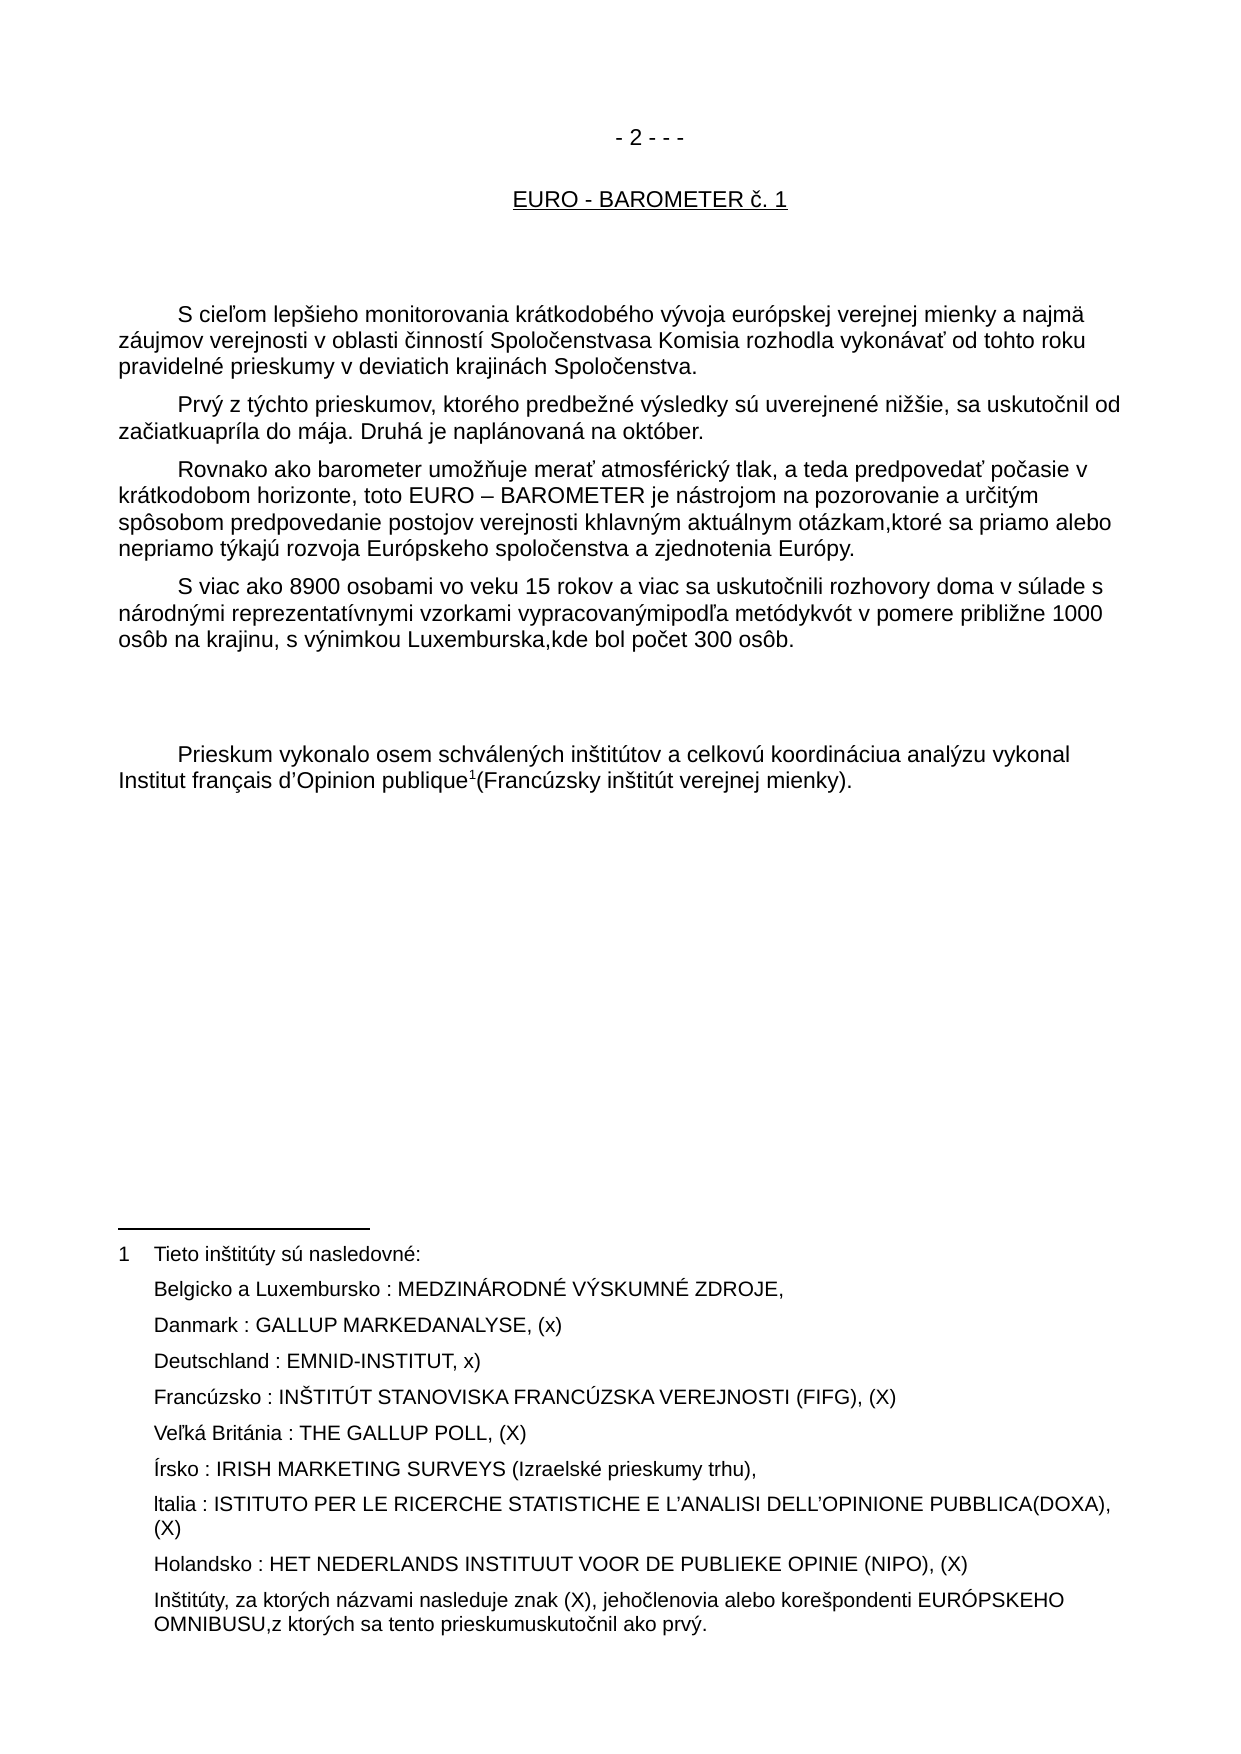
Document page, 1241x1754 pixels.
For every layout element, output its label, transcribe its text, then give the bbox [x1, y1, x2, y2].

text S viac ako 8900 osobami vo veku 15 rokov a viac sa uskutočnili rozhovory doma v súlade s národnými reprezentatívnymi vzorkami vypracovanýmipodľa metódykvót v pomere približne 1000 osôb na krajinu, s výnimkou Luxemburska,kde bol počet 300 osôb. [118, 573, 1122, 652]
text Prvý z týchto prieskumov, ktorého predbežné výsledky sú uverejnené nižšie, sa uskutočnil od začiatkuapríla do mája. Druhá je naplánovaná na október. [118, 391, 1122, 444]
text Prieskum vykonalo osem schválených inštitútov a celkovú koordináciua analýzu vykonal Institut français d’Opinion publique(Francúzsky inštitút verejnej mienky). [118, 741, 1122, 793]
text Danmark : GALLUP MARKEDANALYSE, (x) [153, 1313, 1122, 1337]
text Francúzsko : INŠTITÚT STANOVISKA FRANCÚZSKA VEREJNOSTI (FIFG), (X) [153, 1385, 1122, 1409]
text ltalia : ISTITUTO PER LE RICERCHE STATISTICHE E L’ANALISI DELL’OPINIONE PUBBLICA(DOXA), (X) [153, 1492, 1122, 1540]
text Veľká Británia : THE GALLUP POLL, (X) [153, 1421, 1122, 1444]
text Írsko : IRISH MARKETING SURVEYS (Izraelské prieskumy trhu), [153, 1456, 1122, 1480]
text Tieto inštitúty sú nasledovné: [118, 1241, 1122, 1265]
text Belgicko a Luxembursko : MEDZINÁRODNÉ VÝSKUMNÉ ZDROJE, [153, 1277, 1122, 1301]
text Inštitúty, za ktorých názvami nasleduje znak (X), jehočlenovia alebo korešpondenti EURÓPSKEHO OMNIBUSU,z ktorých sa tento prieskumuskutočnil ako prvý. [153, 1588, 1122, 1636]
text Deutschland : EMNID-INSTITUT, x) [153, 1349, 1122, 1373]
text Rovnako ako barometer umožňuje merať atmosférický tlak, a teda predpovedať počasie v krátkodobom horizonte, toto EURO – BAROMETER je nástrojom na pozorovanie a určitým spôsobom predpovedanie postojov verejnosti khlavným aktuálnym otázkam,ktoré sa priamo alebo nepriamo týkajú rozvoja Európskeho spoločenstva a zjednotenia Európy. [118, 456, 1122, 561]
text Holandsko : HET NEDERLANDS INSTITUUT VOOR DE PUBLIEKE OPINIE (NIPO), (X) [153, 1552, 1122, 1576]
text S cieľom lepšieho monitorovania krátkodobého vývoja európskej verejnej mienky a najmä záujmov verejnosti v oblasti činností Spoločenstvasa Komisia rozhodla vykonávať od tohto roku pravidelné prieskumy v deviatich krajinách Spoločenstva. [118, 301, 1122, 379]
text EURO - BAROMETER č. 1 [118, 186, 1122, 212]
